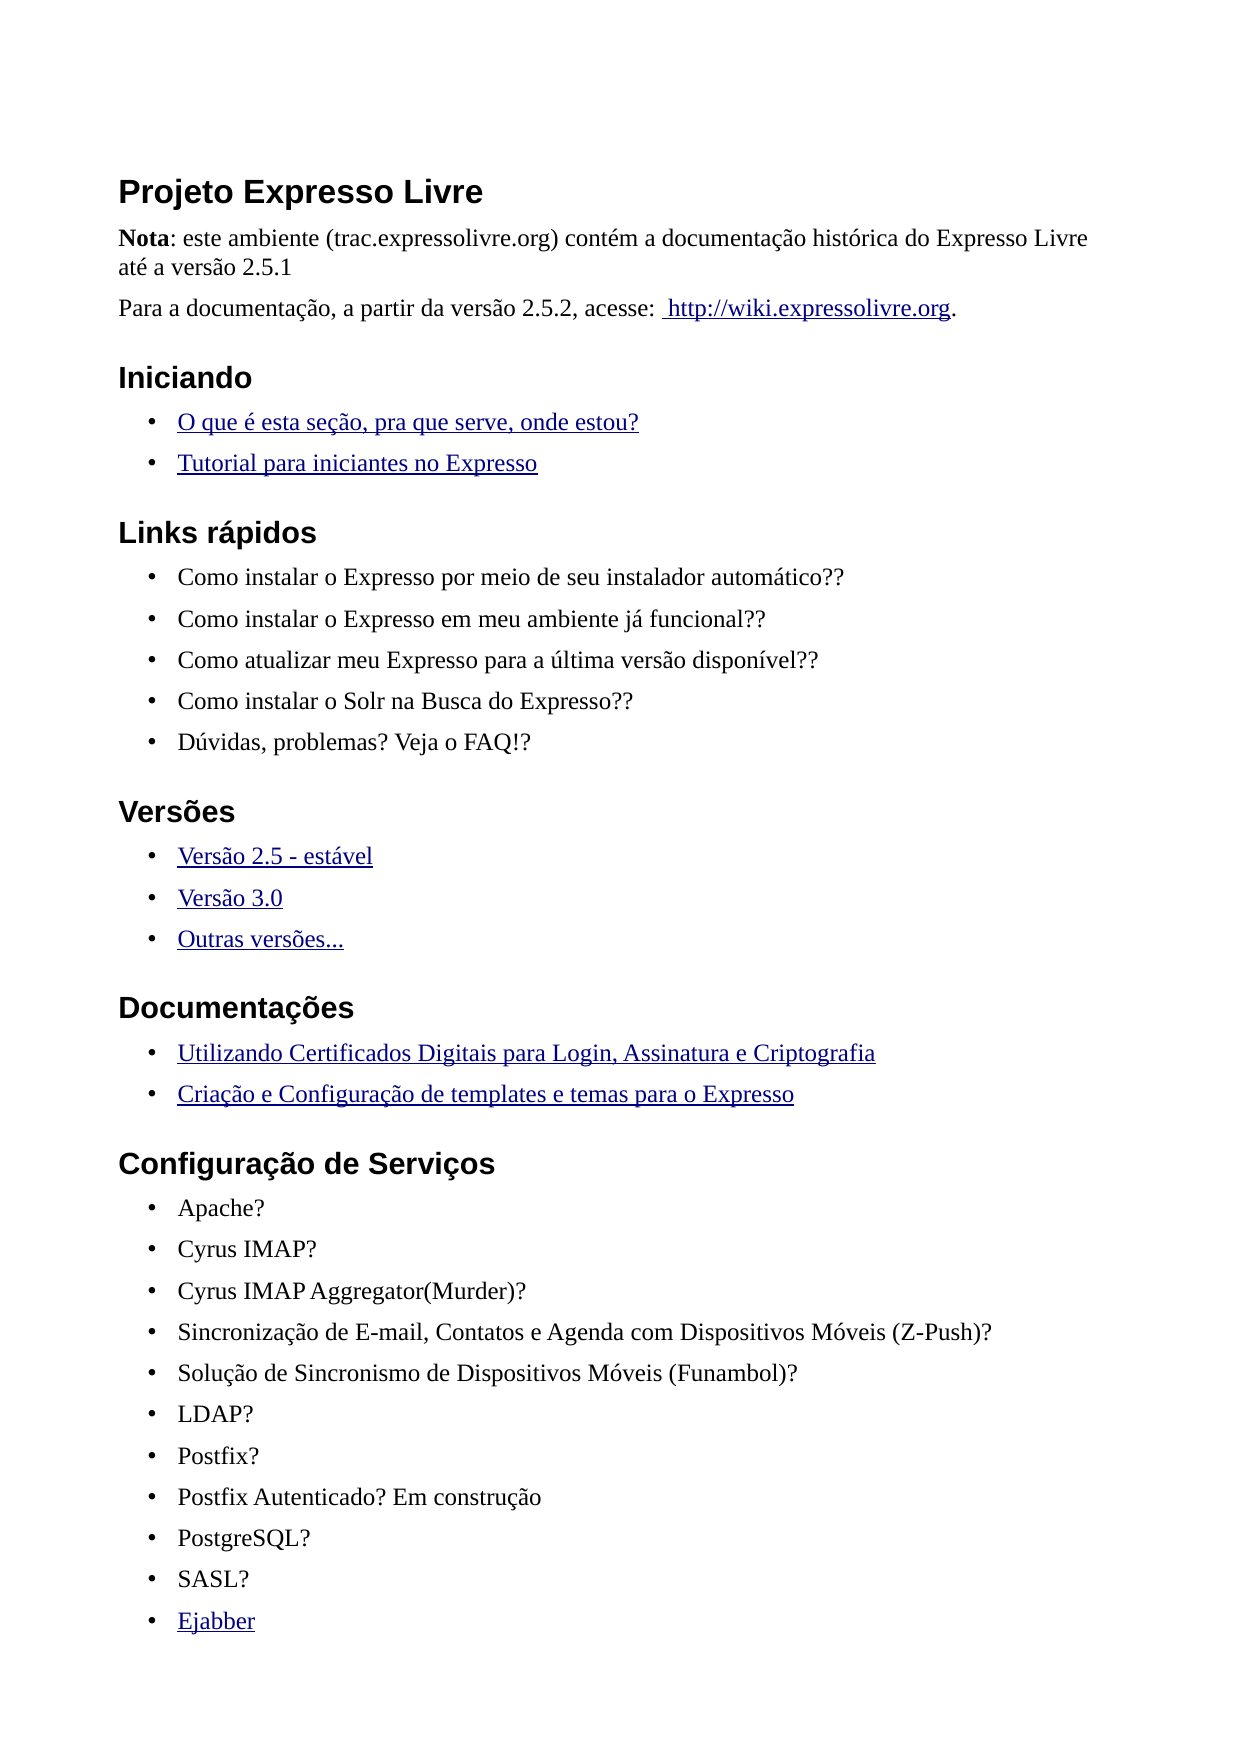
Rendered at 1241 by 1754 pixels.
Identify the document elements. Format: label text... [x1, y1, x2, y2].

list Criação e Configuração de templates e temas para o Expresso [148, 1079, 1122, 1108]
list Cyrus IMAP? [148, 1234, 1122, 1263]
list PostgreSQL? [148, 1523, 1122, 1552]
subtitle Configuração de Serviços [118, 1146, 1122, 1181]
subtitle Iniciando [118, 359, 1122, 394]
list Como instalar o Solr na Busca do Expresso?? [148, 686, 1122, 715]
text Nota: este ambiente (trac.expressolivre.org) contém a documentação histórica do Expresso Livre até a versão 2.5.1 [118, 223, 1122, 281]
list Versão 3.0 [148, 883, 1122, 911]
list Tutorial para iniciantes no Expresso [148, 448, 1122, 477]
list Ejabber [148, 1606, 1122, 1634]
list O que é esta seção, pra que serve, onde estou? [148, 407, 1122, 436]
list Postfix? [148, 1441, 1122, 1469]
list Apache? [148, 1193, 1122, 1222]
subtitle Links rápidos [118, 514, 1122, 550]
list Como atualizar meu Expresso para a última versão disponível?? [148, 645, 1122, 674]
list Postfix Autenticado? Em construção [148, 1482, 1122, 1511]
subtitle Projeto Expresso Livre [118, 172, 1122, 211]
list Sincronização de E-mail, Contatos e Agenda com Dispositivos Móveis (Z-Push)? [148, 1317, 1122, 1346]
list Como instalar o Expresso em meu ambiente já funcional?? [148, 604, 1122, 632]
list Como instalar o Expresso por meio de seu instalador automático?? [148, 562, 1122, 591]
text Para a documentação, a partir da versão 2.5.2, acesse: http://wiki.expressolivre.org. [118, 293, 1122, 322]
list SASL? [148, 1564, 1122, 1593]
list Versão 2.5 - estável [148, 841, 1122, 870]
subtitle Versões [118, 794, 1122, 829]
list Solução de Sincronismo de Dispositivos Móveis (Funambol)? [148, 1358, 1122, 1387]
list Utilizando Certificados Digitais para Login, Assinatura e Criptografia [148, 1038, 1122, 1067]
subtitle Documentações [118, 990, 1122, 1026]
list Cyrus IMAP Aggregator(Murder)? [148, 1276, 1122, 1304]
list LDAP? [148, 1399, 1122, 1428]
list Outras versões... [148, 924, 1122, 953]
list Dúvidas, problemas? Veja o FAQ!? [148, 727, 1122, 756]
